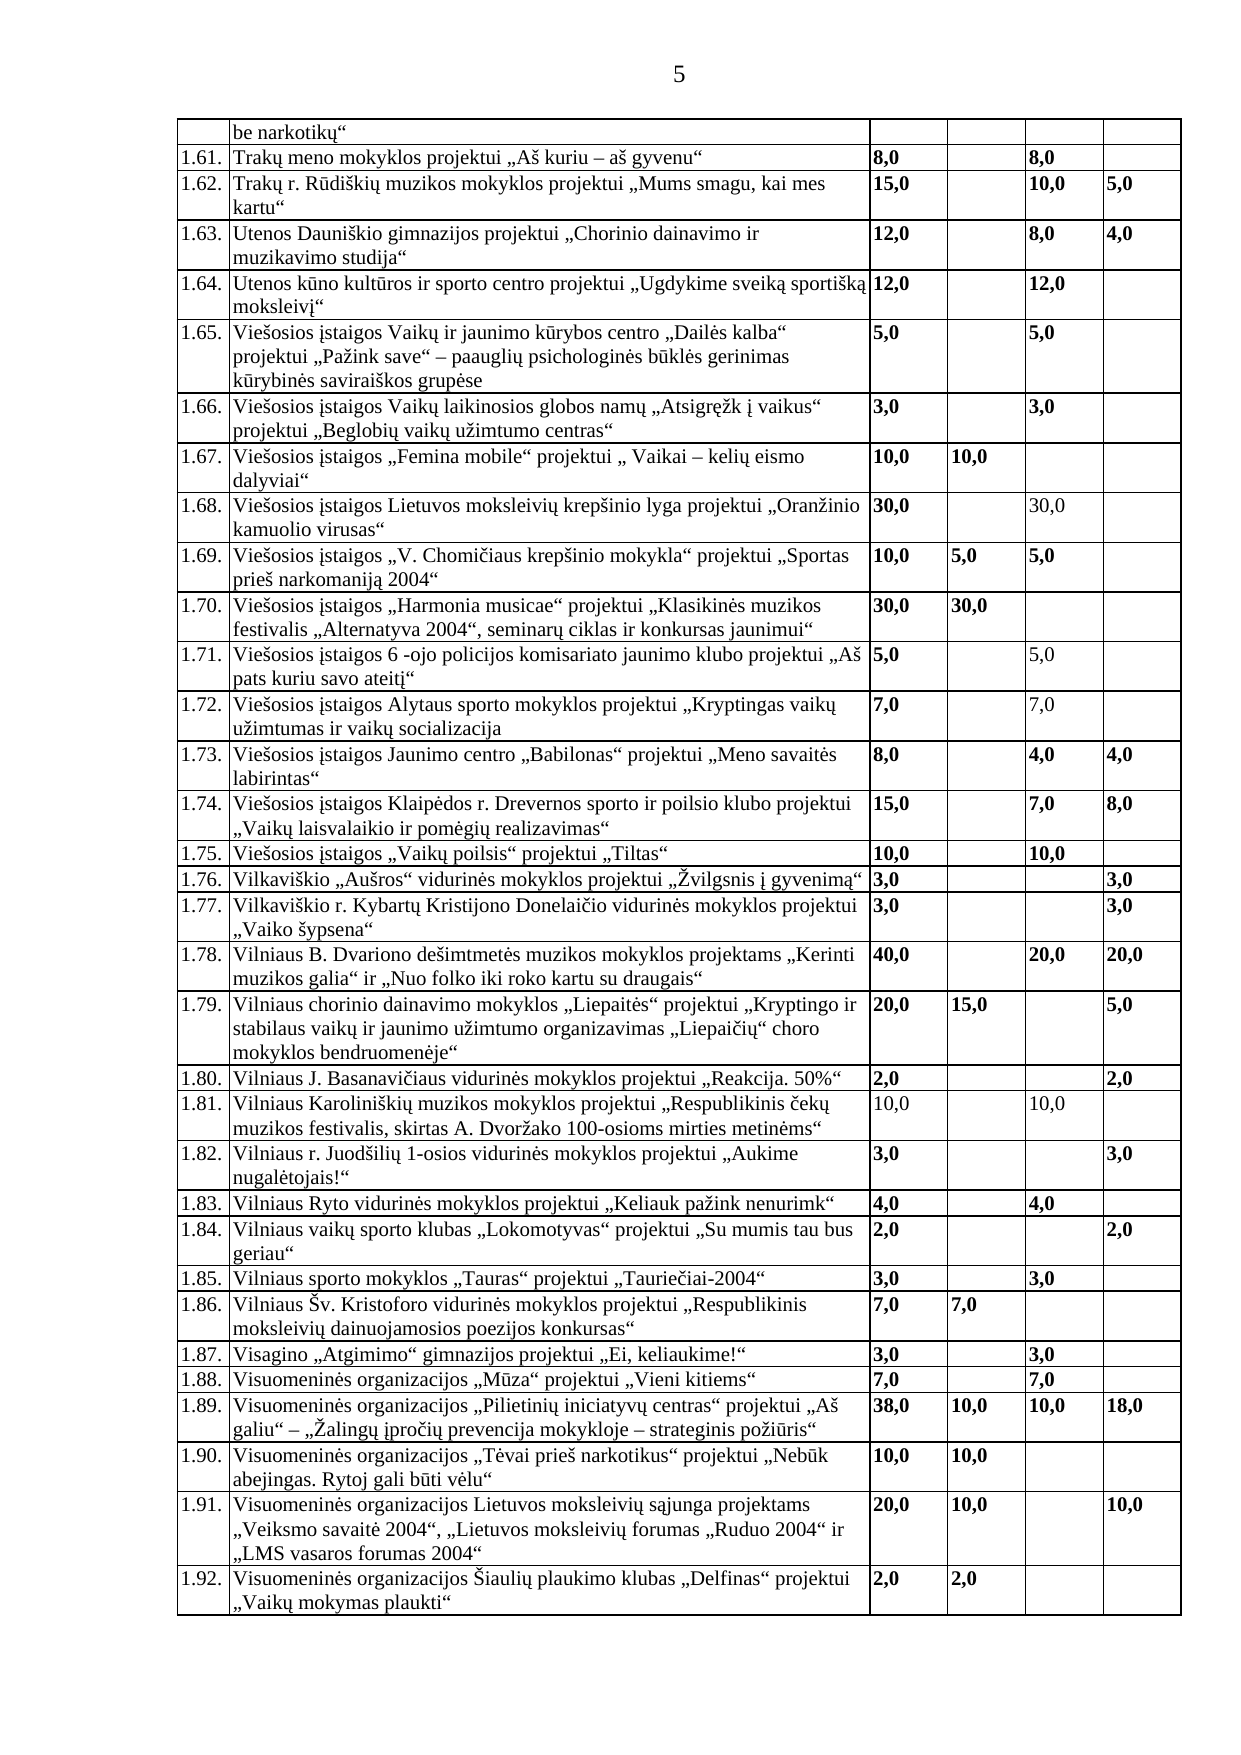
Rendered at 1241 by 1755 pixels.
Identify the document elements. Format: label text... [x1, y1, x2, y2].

table_cell [1104, 444, 1180, 492]
table_cell 1.77. [178, 893, 229, 941]
table_cell 1.62. [178, 171, 229, 219]
table_cell 3,0 [871, 867, 947, 891]
table_cell 1.61. [178, 145, 229, 169]
table_cell 1.84. [178, 1217, 229, 1264]
table_cell [1026, 1141, 1103, 1189]
table_cell [1104, 543, 1180, 591]
table_cell [178, 120, 229, 144]
table_cell 7,0 [1026, 692, 1103, 740]
table_cell [1104, 1266, 1180, 1290]
table_cell 15,0 [871, 171, 947, 219]
table_cell Vilniaus Ryto vidurinės mokyklos projektui „Keliauk pažink nenurimk“ [230, 1191, 869, 1215]
table_cell 1.87. [178, 1342, 229, 1366]
table_cell 38,0 [871, 1393, 947, 1441]
table_cell [948, 1191, 1025, 1215]
table_cell 2,0 [1104, 1066, 1180, 1090]
table_cell 10,0 [1104, 1492, 1180, 1564]
table_cell 7,0 [948, 1292, 1025, 1340]
table_cell [948, 1141, 1025, 1189]
table_cell 3,0 [1026, 1266, 1103, 1290]
table_cell 30,0 [871, 593, 947, 641]
table_cell 1.89. [178, 1393, 229, 1441]
table_cell Viešosios įstaigos Klaipėdos r. Drevernos sporto ir poilsio klubo projektui „Vaikų laisvalaikio ir pomėgių realizavimas“ [230, 791, 869, 839]
table_cell 1.85. [178, 1266, 229, 1290]
table_cell 4,0 [1026, 1191, 1103, 1215]
table_cell 1.65. [178, 320, 229, 392]
table_cell Viešosios įstaigos Alytaus sporto mokyklos projektui „Kryptingas vaikų užimtumas ir vaikų socializacija [230, 692, 869, 740]
table_cell [948, 692, 1025, 740]
table_cell Viešosios įstaigos Jaunimo centro „Babilonas“ projektui „Meno savaitės labirintas“ [230, 742, 869, 790]
table_cell 10,0 [871, 841, 947, 865]
table_cell [948, 893, 1025, 941]
table_cell [948, 1091, 1025, 1139]
table_cell 5,0 [1026, 642, 1103, 690]
table_cell [948, 742, 1025, 790]
table_cell Visuomeninės organizacijos „Tėvai prieš narkotikus“ projektui „Nebūk abejingas. Rytoj gali būti vėlu“ [230, 1443, 869, 1491]
table_cell Trakų meno mokyklos projektui „Aš kuriu – aš gyvenu“ [230, 145, 869, 169]
table_cell [1026, 1292, 1103, 1340]
table_cell Utenos Dauniškio gimnazijos projektui „Chorinio dainavimo ir muzikavimo studija“ [230, 221, 869, 269]
table_cell Viešosios įstaigos Vaikų ir jaunimo kūrybos centro „Dailės kalba“ projektui „Pažink save“ – paauglių psichologinės būklės gerinimas kūrybinės saviraiškos grupėse [230, 320, 869, 392]
table_cell 10,0 [1026, 1091, 1103, 1139]
table_cell 1.92. [178, 1566, 229, 1614]
table_cell [1026, 893, 1103, 941]
table_cell 4,0 [1104, 742, 1180, 790]
table_cell 3,0 [871, 1141, 947, 1189]
table_cell [1104, 1566, 1180, 1614]
table_cell [1104, 145, 1180, 169]
table_cell 5,0 [1104, 992, 1180, 1064]
table_cell 20,0 [871, 992, 947, 1064]
table_cell Vilniaus r. Juodšilių 1-osios vidurinės mokyklos projektui „Aukime nugalėtojais!“ [230, 1141, 869, 1189]
table_cell 2,0 [871, 1566, 947, 1614]
table_cell [1026, 1492, 1103, 1564]
table_cell [948, 867, 1025, 891]
table_cell Visuomeninės organizacijos „Mūza“ projektui „Vieni kitiems“ [230, 1367, 869, 1391]
table_cell [948, 221, 1025, 269]
table_cell [1104, 493, 1180, 541]
table_cell Vilniaus Karoliniškių muzikos mokyklos projektui „Respublikinis čekų muzikos festivalis, skirtas A. Dvoržako 100-osioms mirties metinėms“ [230, 1091, 869, 1139]
table_cell 20,0 [1104, 942, 1180, 990]
table_cell Vilniaus Šv. Kristoforo vidurinės mokyklos projektui „Respublikinis moksleivių dainuojamosios poezijos konkursas“ [230, 1292, 869, 1340]
table_cell 15,0 [871, 791, 947, 839]
table_cell [1026, 444, 1103, 492]
table_cell 10,0 [948, 1443, 1025, 1491]
table_cell [1104, 1292, 1180, 1340]
table_cell 4,0 [1104, 221, 1180, 269]
table_cell 1.83. [178, 1191, 229, 1215]
table_cell 3,0 [1026, 1342, 1103, 1366]
table_cell 4,0 [1026, 742, 1103, 790]
table_cell 1.74. [178, 791, 229, 839]
table_cell 1.68. [178, 493, 229, 541]
table_cell 3,0 [1104, 867, 1180, 891]
table_cell [1104, 1342, 1180, 1366]
table_cell [1026, 867, 1103, 891]
table_cell 5,0 [871, 642, 947, 690]
table_cell 7,0 [1026, 791, 1103, 839]
table_cell [1026, 1217, 1103, 1264]
table_cell Visagino „Atgimimo“ gimnazijos projektui „Ei, keliaukime!“ [230, 1342, 869, 1366]
table_cell 30,0 [1026, 493, 1103, 541]
table_cell 2,0 [1104, 1217, 1180, 1264]
table_cell [948, 1217, 1025, 1264]
table_cell [1104, 593, 1180, 641]
table_cell be narkotikų“ [230, 120, 869, 144]
table_cell 8,0 [1026, 221, 1103, 269]
table_cell Vilniaus vaikų sporto klubas „Lokomotyvas“ projektui „Su mumis tau bus geriau“ [230, 1217, 869, 1264]
table_cell [948, 171, 1025, 219]
table_cell 1.66. [178, 394, 229, 442]
table_cell [948, 642, 1025, 690]
table_cell 10,0 [948, 444, 1025, 492]
table_cell 12,0 [871, 271, 947, 318]
table_cell [948, 493, 1025, 541]
table_cell 1.88. [178, 1367, 229, 1391]
table_cell 8,0 [871, 145, 947, 169]
table_cell 1.76. [178, 867, 229, 891]
table_cell 1.86. [178, 1292, 229, 1340]
table_cell [871, 120, 947, 144]
table_cell 1.82. [178, 1141, 229, 1189]
table_cell 1.69. [178, 543, 229, 591]
table_cell [948, 1266, 1025, 1290]
table_cell 20,0 [1026, 942, 1103, 990]
table_cell Vilkaviškio „Aušros“ vidurinės mokyklos projektui „Žvilgsnis į gyvenimą“ [230, 867, 869, 891]
table_cell 10,0 [871, 1443, 947, 1491]
table_cell 4,0 [871, 1191, 947, 1215]
table_cell [948, 1066, 1025, 1090]
table_cell 5,0 [1104, 171, 1180, 219]
table_cell 7,0 [871, 1292, 947, 1340]
table_cell [1104, 120, 1180, 144]
table_cell 3,0 [871, 893, 947, 941]
table_cell 1.64. [178, 271, 229, 318]
table_cell 1.91. [178, 1492, 229, 1564]
table_cell 10,0 [1026, 841, 1103, 865]
table_cell Visuomeninės organizacijos Šiaulių plaukimo klubas „Delfinas“ projektui „Vaikų mokymas plaukti“ [230, 1566, 869, 1614]
table_cell 3,0 [871, 1266, 947, 1290]
table_cell 1.63. [178, 221, 229, 269]
table_cell 12,0 [871, 221, 947, 269]
table_cell 3,0 [1104, 1141, 1180, 1189]
table_cell [1026, 1443, 1103, 1491]
table_cell 1.72. [178, 692, 229, 740]
table_cell Viešosios įstaigos Vaikų laikinosios globos namų „Atsigręžk į vaikus“ projektui „Beglobių vaikų užimtumo centras“ [230, 394, 869, 442]
table_cell 10,0 [871, 543, 947, 591]
table_cell 3,0 [1026, 394, 1103, 442]
table_cell Vilniaus B. Dvariono dešimtmetės muzikos mokyklos projektams „Kerinti muzikos galia“ ir „Nuo folko iki roko kartu su draugais“ [230, 942, 869, 990]
table_cell 7,0 [1026, 1367, 1103, 1391]
table_cell [1104, 1091, 1180, 1139]
table_cell Viešosios įstaigos „Vaikų poilsis“ projektui „Tiltas“ [230, 841, 869, 865]
table_cell 10,0 [948, 1492, 1025, 1564]
table_cell 5,0 [871, 320, 947, 392]
table_cell 3,0 [871, 1342, 947, 1366]
table_cell [1026, 120, 1103, 144]
table_cell [1026, 1566, 1103, 1614]
table_cell 1.70. [178, 593, 229, 641]
table_cell [1104, 841, 1180, 865]
table_cell 1.71. [178, 642, 229, 690]
table_cell [1026, 992, 1103, 1064]
table_cell [948, 841, 1025, 865]
table_cell 5,0 [1026, 320, 1103, 392]
table_cell 1.80. [178, 1066, 229, 1090]
table_cell Vilniaus sporto mokyklos „Tauras“ projektui „Tauriečiai-2004“ [230, 1266, 869, 1290]
table_cell Utenos kūno kultūros ir sporto centro projektui „Ugdykime sveiką sportišką moksleivį“ [230, 271, 869, 318]
table_cell 1.90. [178, 1443, 229, 1491]
table_cell 10,0 [871, 444, 947, 492]
table_cell 3,0 [871, 394, 947, 442]
table_cell 18,0 [1104, 1393, 1180, 1441]
table_cell [1104, 1191, 1180, 1215]
table_cell 5,0 [948, 543, 1025, 591]
table_cell [948, 1342, 1025, 1366]
table_cell 8,0 [1104, 791, 1180, 839]
table_cell 30,0 [871, 493, 947, 541]
table_cell Viešosios įstaigos 6 -ojo policijos komisariato jaunimo klubo projektui „Aš pats kuriu savo ateitį“ [230, 642, 869, 690]
table_cell 10,0 [871, 1091, 947, 1139]
table_cell 1.67. [178, 444, 229, 492]
table_cell Viešosios įstaigos „Harmonia musicae“ projektui „Klasikinės muzikos festivalis „Alternatyva 2004“, seminarų ciklas ir konkursas jaunimui“ [230, 593, 869, 641]
table_cell [948, 791, 1025, 839]
table_cell Visuomeninės organizacijos Lietuvos moksleivių sąjunga projektams „Veiksmo savaitė 2004“, „Lietuvos moksleivių forumas „Ruduo 2004“ ir „LMS vasaros forumas 2004“ [230, 1492, 869, 1564]
table_cell 1.81. [178, 1091, 229, 1139]
table_cell 2,0 [948, 1566, 1025, 1614]
table_cell 12,0 [1026, 271, 1103, 318]
table_cell 10,0 [1026, 171, 1103, 219]
table_cell 1.73. [178, 742, 229, 790]
table_cell Visuomeninės organizacijos „Pilietinių iniciatyvų centras“ projektui „Aš galiu“ – „Žalingų įpročių prevencija mokykloje – strateginis požiūris“ [230, 1393, 869, 1441]
table_cell [948, 942, 1025, 990]
table_cell [948, 271, 1025, 318]
table_cell 40,0 [871, 942, 947, 990]
table_cell Viešosios įstaigos Lietuvos moksleivių krepšinio lyga projektui „Oranžinio kamuolio virusas“ [230, 493, 869, 541]
table_cell [948, 120, 1025, 144]
table_cell 1.75. [178, 841, 229, 865]
table_cell 7,0 [871, 1367, 947, 1391]
table_cell [948, 394, 1025, 442]
table_cell 2,0 [871, 1217, 947, 1264]
table_cell [948, 145, 1025, 169]
table_cell 5,0 [1026, 543, 1103, 591]
table_cell Vilniaus J. Basanavičiaus vidurinės mokyklos projektui „Reakcija. 50%“ [230, 1066, 869, 1090]
table_cell [1104, 1367, 1180, 1391]
table_cell [1104, 642, 1180, 690]
table_cell [948, 1367, 1025, 1391]
table_cell [948, 320, 1025, 392]
table_cell 20,0 [871, 1492, 947, 1564]
table_cell 1.79. [178, 992, 229, 1064]
table_cell Vilniaus chorinio dainavimo mokyklos „Liepaitės“ projektui „Kryptingo ir stabilaus vaikų ir jaunimo užimtumo organizavimas „Liepaičių“ choro mokyklos bendruomenėje“ [230, 992, 869, 1064]
table_cell [1104, 692, 1180, 740]
table_cell [1026, 593, 1103, 641]
table_cell 30,0 [948, 593, 1025, 641]
table_cell Trakų r. Rūdiškių muzikos mokyklos projektui „Mums smagu, kai mes kartu“ [230, 171, 869, 219]
table_cell 2,0 [871, 1066, 947, 1090]
table_cell Viešosios įstaigos „V. Chomičiaus krepšinio mokykla“ projektui „Sportas prieš narkomaniją 2004“ [230, 543, 869, 591]
table_cell 10,0 [948, 1393, 1025, 1441]
table_cell Viešosios įstaigos „Femina mobile“ projektui „ Vaikai – kelių eismo dalyviai“ [230, 444, 869, 492]
table_cell 8,0 [871, 742, 947, 790]
table_cell 15,0 [948, 992, 1025, 1064]
table_cell 3,0 [1104, 893, 1180, 941]
table_cell [1104, 271, 1180, 318]
table_cell [1026, 1066, 1103, 1090]
table_cell 10,0 [1026, 1393, 1103, 1441]
table_cell [1104, 394, 1180, 442]
table_cell 1.78. [178, 942, 229, 990]
table_cell [1104, 1443, 1180, 1491]
table_cell Vilkaviškio r. Kybartų Kristijono Donelaičio vidurinės mokyklos projektui „Vaiko šypsena“ [230, 893, 869, 941]
table_cell 8,0 [1026, 145, 1103, 169]
table_cell [1104, 320, 1180, 392]
table_cell 7,0 [871, 692, 947, 740]
